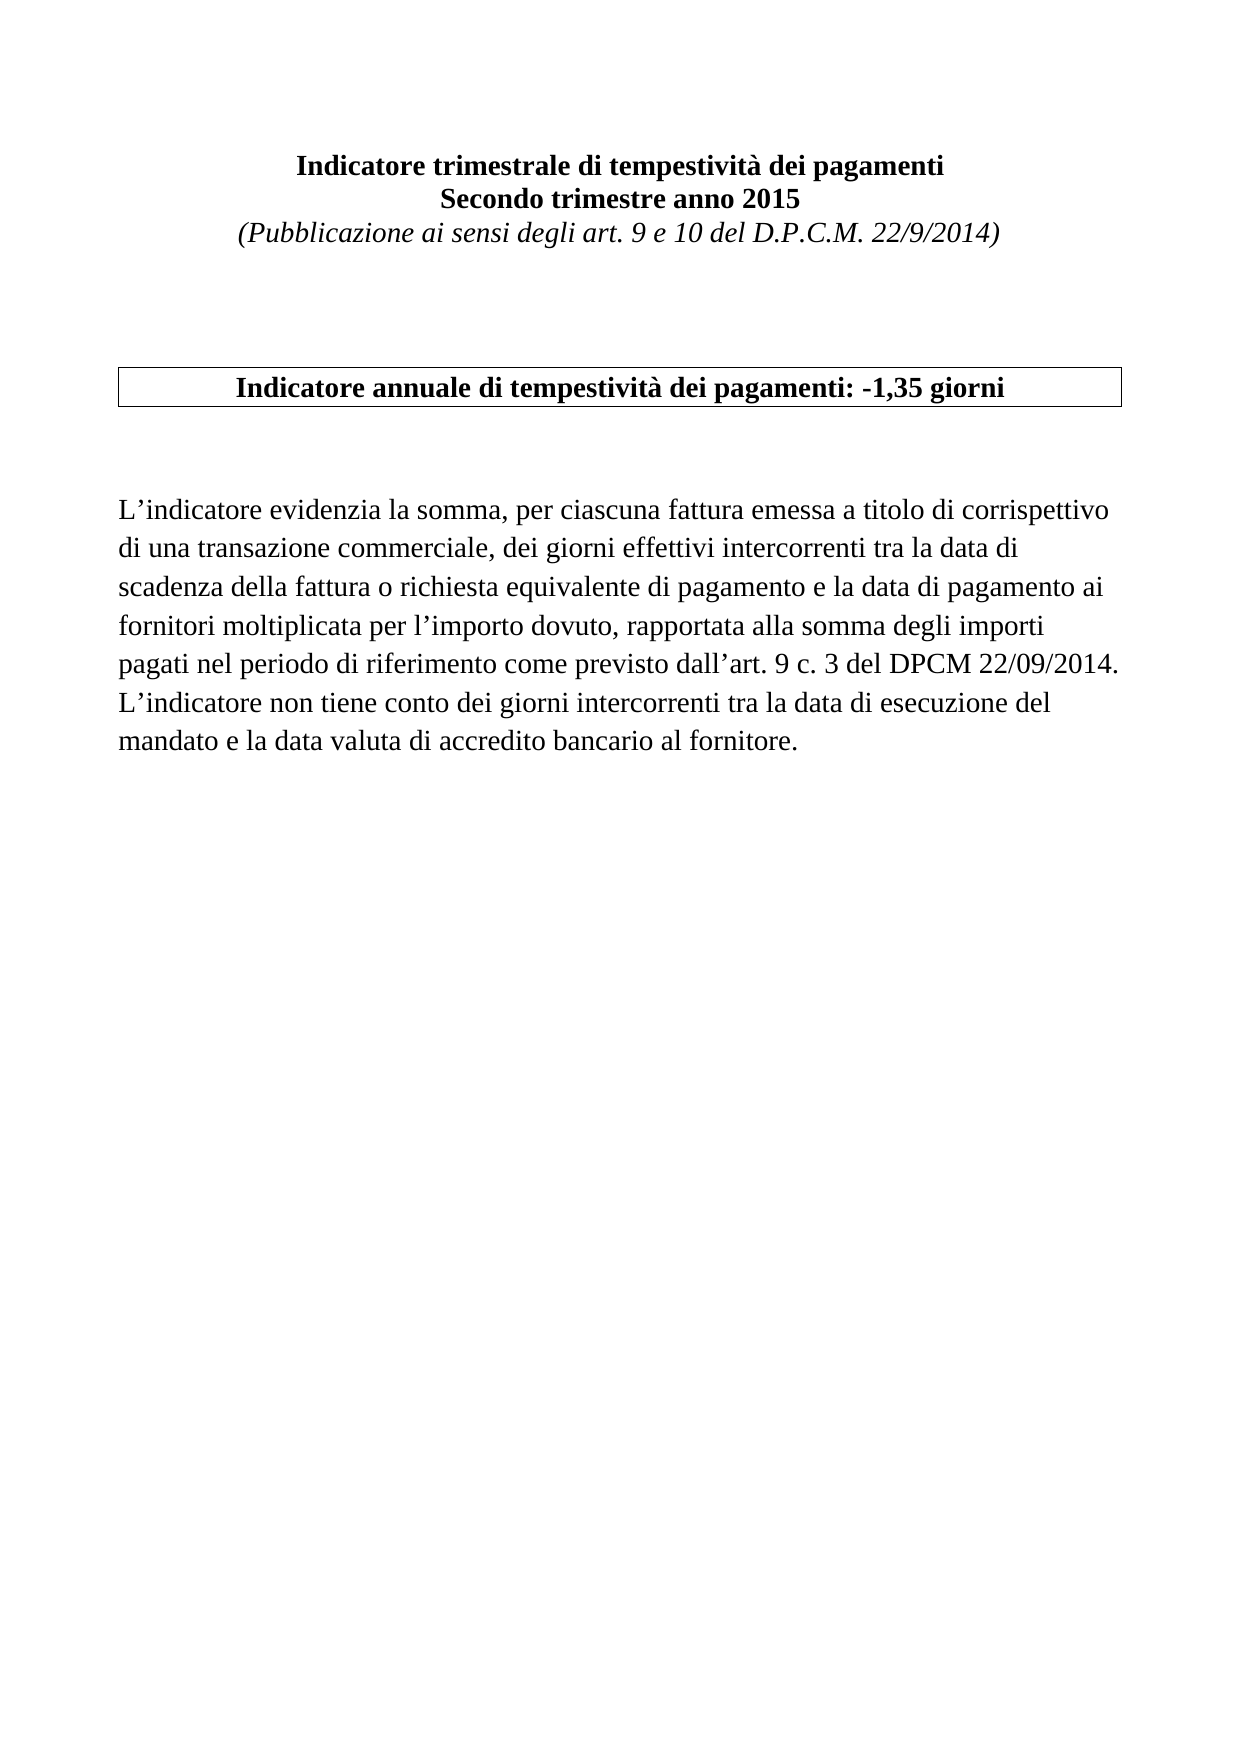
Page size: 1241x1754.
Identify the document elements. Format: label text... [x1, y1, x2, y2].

text L’indicatore evidenzia la somma, per ciascuna fattura emessa a titolo di corrispettivo di una transazione commerciale, dei giorni effettivi intercorrenti tra la data di scadenza della fattura o richiesta equivalente di pagamento e la data di pagamento ai fornitori moltiplicata per l’importo dovuto, rapportata alla somma degli importi pagati nel periodo di riferimento come previsto dall’art. 9 c. 3 del DPCM 22/09/2014. L’indicatore non tiene conto dei giorni intercorrenti tra la data di esecuzione del mandato e la data valuta di accredito bancario al fornitore. [118, 492, 1122, 757]
text Indicatore trimestrale di tempestività dei pagamenti [118, 148, 1122, 181]
text Indicatore annuale di tempestività dei pagamenti: -1,35 giorni [119, 368, 1121, 406]
text Secondo trimestre anno 2015 [118, 181, 1122, 215]
text (Pubblicazione ai sensi degli art. 9 e 10 del D.P.C.M. 22/9/2014) [118, 215, 1122, 248]
